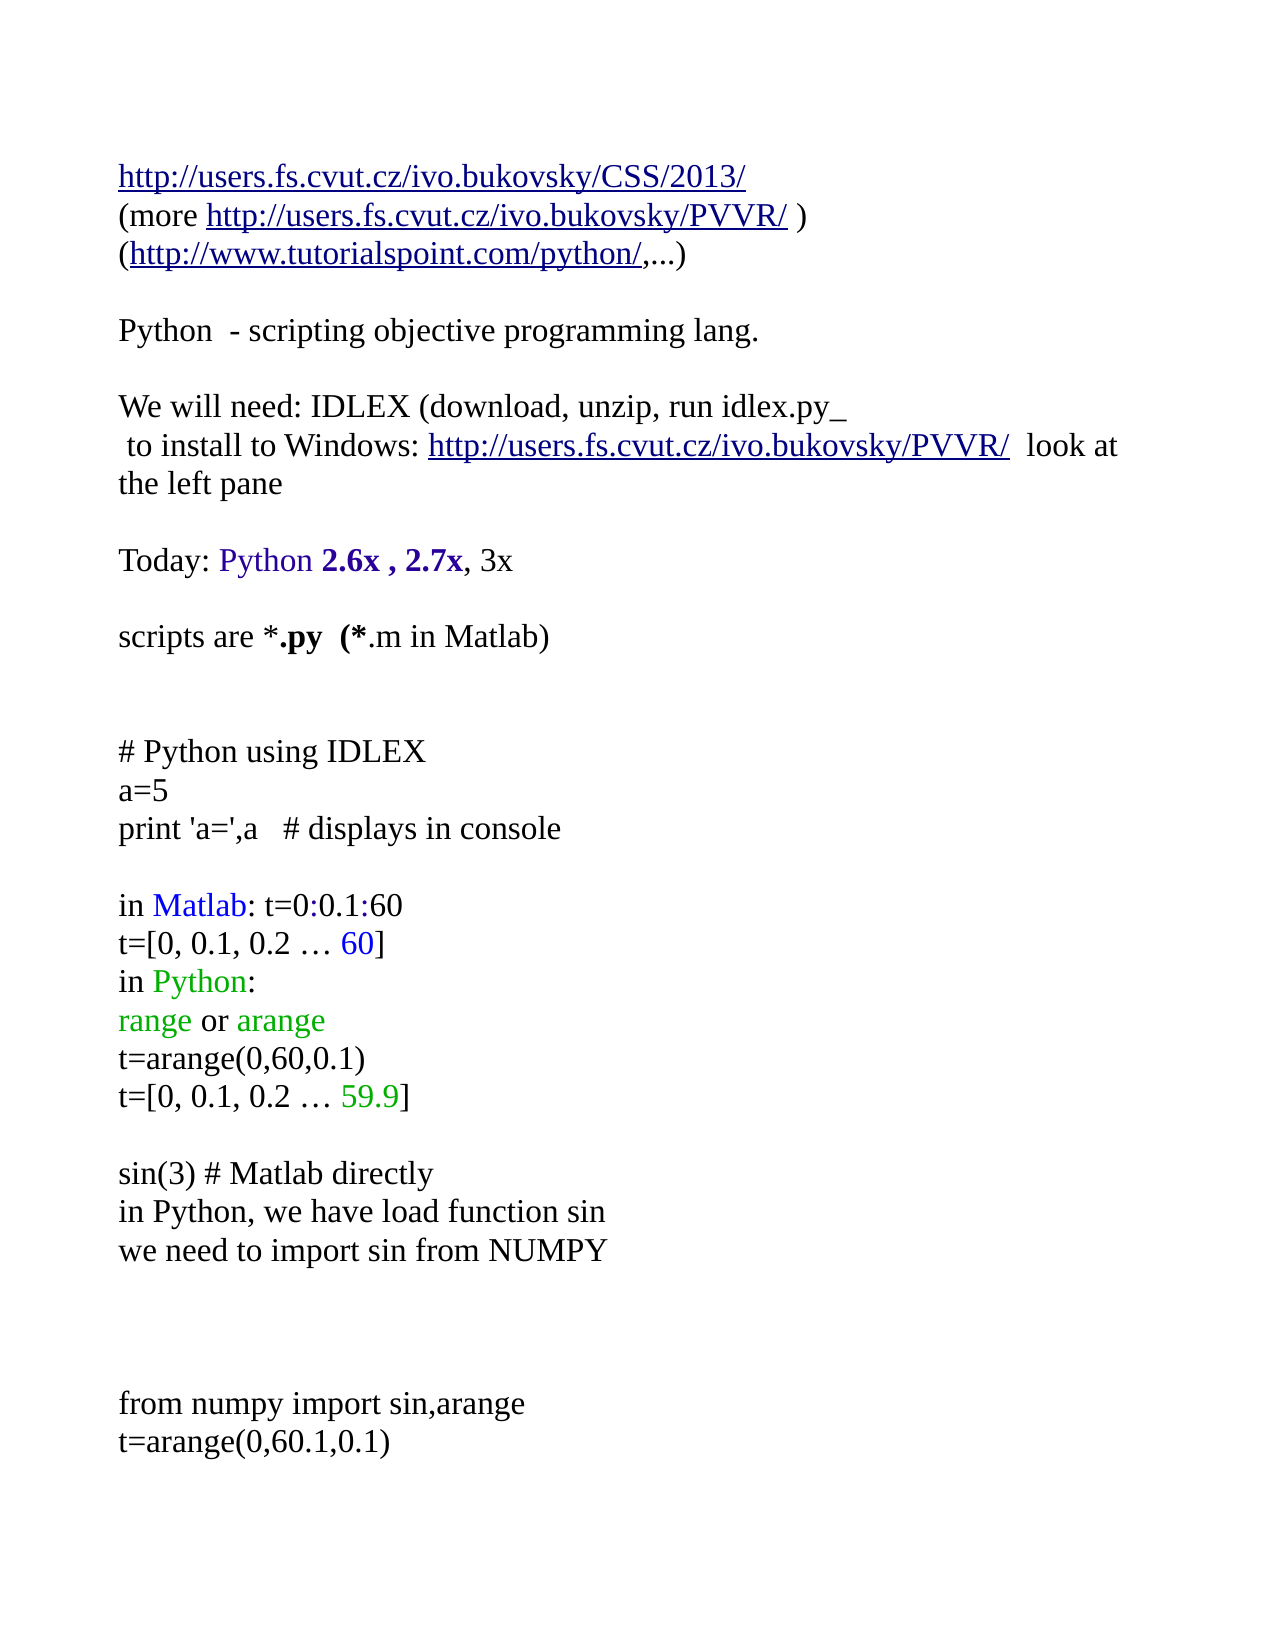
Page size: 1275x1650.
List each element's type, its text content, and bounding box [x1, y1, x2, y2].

text to install to Windows: http://users.fs.cvut.cz/ivo.bukovsky/PVVR/ look at the left pane [118, 425, 1157, 501]
text Today: Python 2.6x , 2.7x, 3x [118, 540, 1157, 578]
text in Matlab: t=0:0.1:60 [118, 885, 1157, 923]
text http://users.fs.cvut.cz/ivo.bukovsky/CSS/2013/ [118, 156, 1157, 195]
text t=[0, 0.1, 0.2 … 60] [118, 923, 1157, 961]
text (more http://users.fs.cvut.cz/ivo.bukovsky/PVVR/ ) [118, 195, 1157, 233]
text t=arange(0,60.1,0.1) [118, 1421, 1157, 1460]
text range or arange [118, 1000, 1157, 1038]
text # Python using IDLEX [118, 731, 1157, 770]
text (http://www.tutorialspoint.com/python/,...) [118, 233, 1157, 271]
text We will need: IDLEX (download, unzip, run idlex.py_ [118, 386, 1157, 425]
text sin(3) # Matlab directly [118, 1153, 1157, 1191]
text in Python: [118, 961, 1157, 1000]
text t=arange(0,60,0.1) [118, 1038, 1157, 1076]
text we need to import sin from NUMPY [118, 1230, 1157, 1268]
text t=[0, 0.1, 0.2 … 59.9] [118, 1076, 1157, 1115]
text from numpy import sin,arange [118, 1383, 1157, 1421]
text Python - scripting objective programming lang. [118, 310, 1157, 348]
text in Python, we have load function sin [118, 1191, 1157, 1230]
text print 'a=',a # displays in console [118, 808, 1157, 846]
text scripts are *.py (*.m in Matlab) [118, 616, 1157, 655]
text a=5 [118, 770, 1157, 808]
